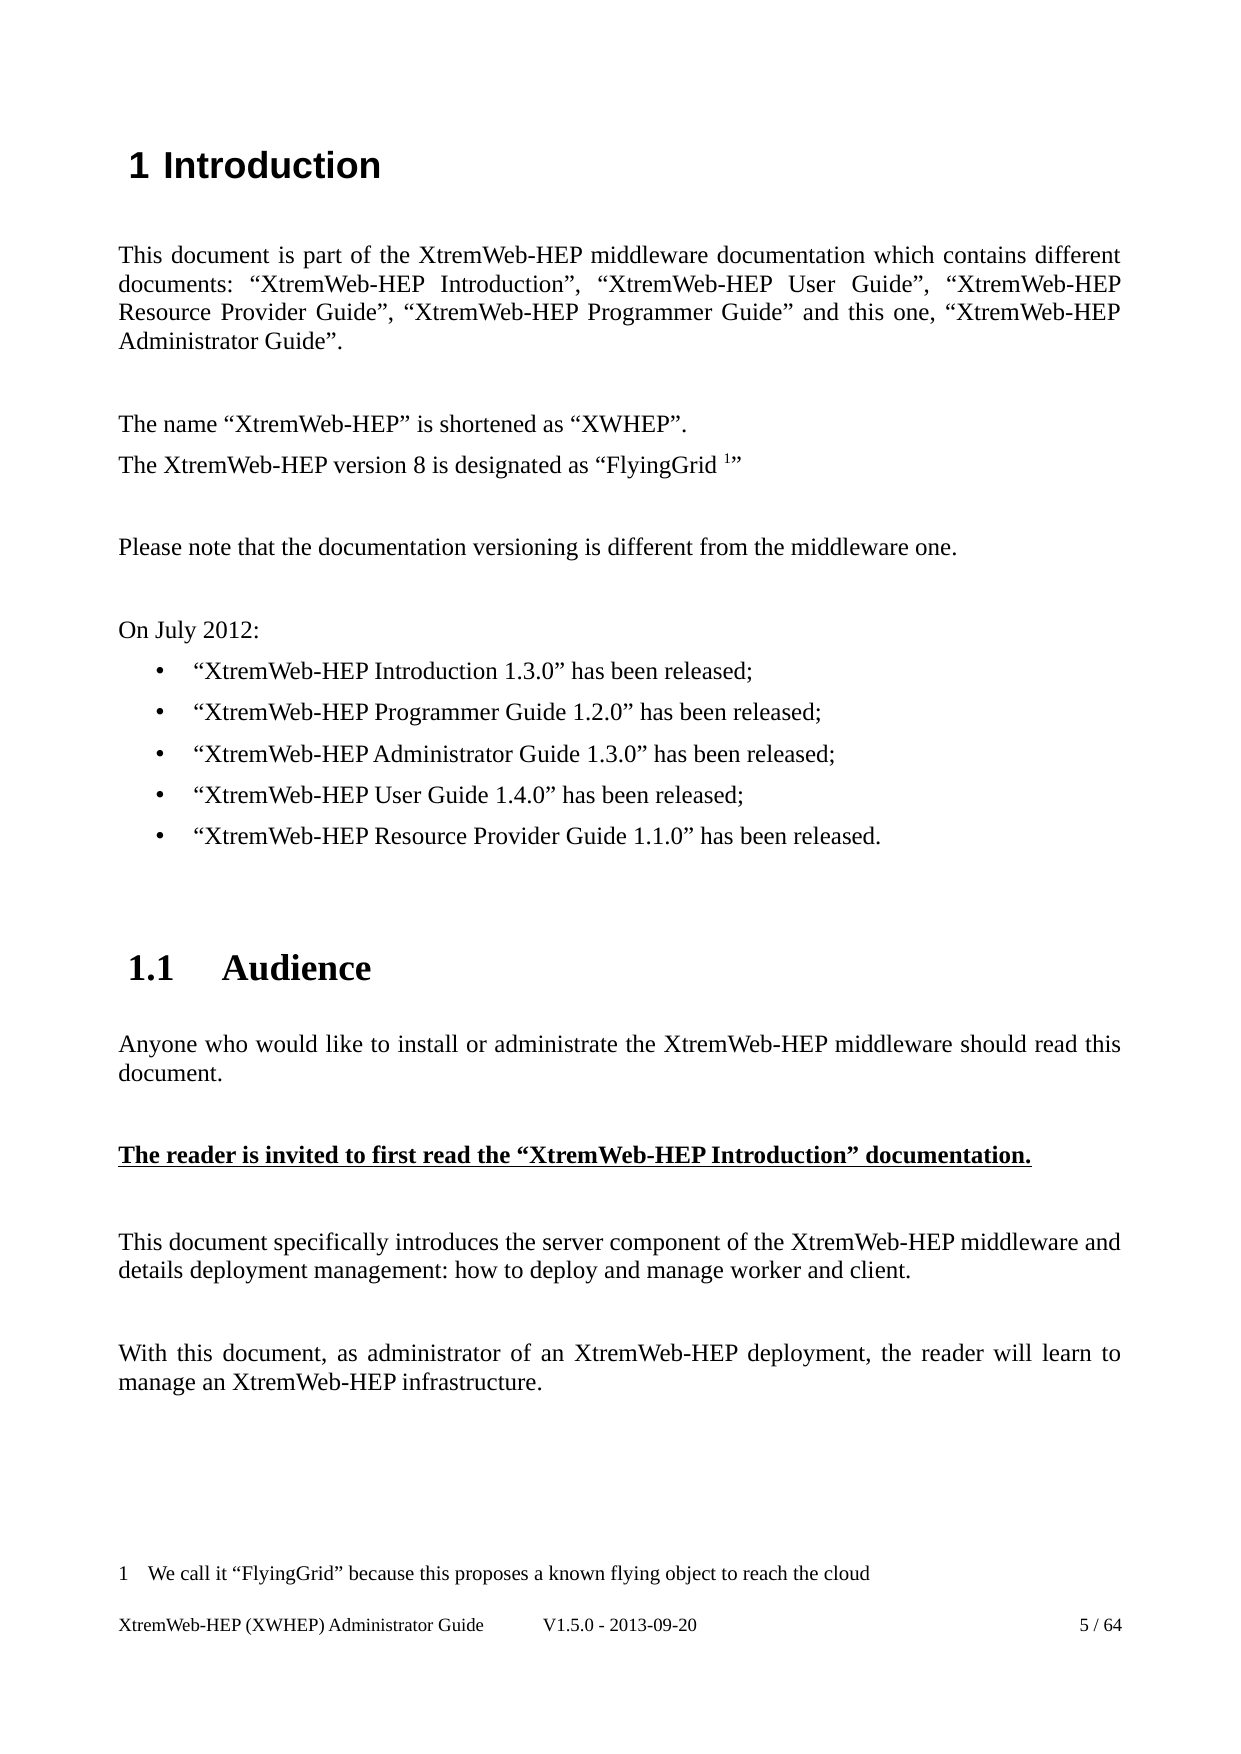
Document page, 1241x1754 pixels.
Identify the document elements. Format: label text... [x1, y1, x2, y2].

text This document specifically introduces the server component of the XtremWeb-HEP middleware and details deployment management: how to deploy and manage worker and client. [118, 1227, 1122, 1284]
subtitle Introduction [118, 143, 1122, 186]
text The reader is invited to first read the “XtremWeb-HEP Introduction” documentation. [118, 1141, 1122, 1169]
text Anyone who would like to install or administrate the XtremWeb-HEP middleware should read this document. [118, 1029, 1122, 1087]
list “XtremWeb-HEP Administrator Guide 1.3.0” has been released; [156, 739, 1122, 767]
text Please note that the documentation versioning is different from the middleware one. [118, 532, 1122, 561]
list “XtremWeb-HEP Introduction 1.3.0” has been released; [156, 656, 1122, 685]
subtitle Audience [118, 945, 1122, 988]
text On July 2012: [118, 615, 1122, 644]
list “XtremWeb-HEP Programmer Guide 1.2.0” has been released; [156, 697, 1122, 726]
list “XtremWeb-HEP Resource Provider Guide 1.1.0” has been released. [156, 821, 1122, 850]
text We call it “FlyingGrid” because this proposes a known flying object to reach the cloud [118, 1561, 1122, 1585]
text This document is part of the XtremWeb-HEP middleware documentation which contains different documents: “XtremWeb-HEP Introduction”, “XtremWeb-HEP User Guide”, “XtremWeb-HEP Resource Provider Guide”, “XtremWeb-HEP Programmer Guide” and this one, “XtremWeb-HEP Administrator Guide”. [118, 240, 1122, 355]
text The name “XtremWeb-HEP” is shortened as “XWHEP”. [118, 409, 1122, 437]
text The XtremWeb-HEP version 8 is designated as “FlyingGrid ” [118, 450, 1122, 479]
list “XtremWeb-HEP User Guide 1.4.0” has been released; [156, 780, 1122, 809]
text With this document, as administrator of an XtremWeb-HEP deployment, the reader will learn to manage an XtremWeb-HEP infrastructure. [118, 1338, 1122, 1396]
